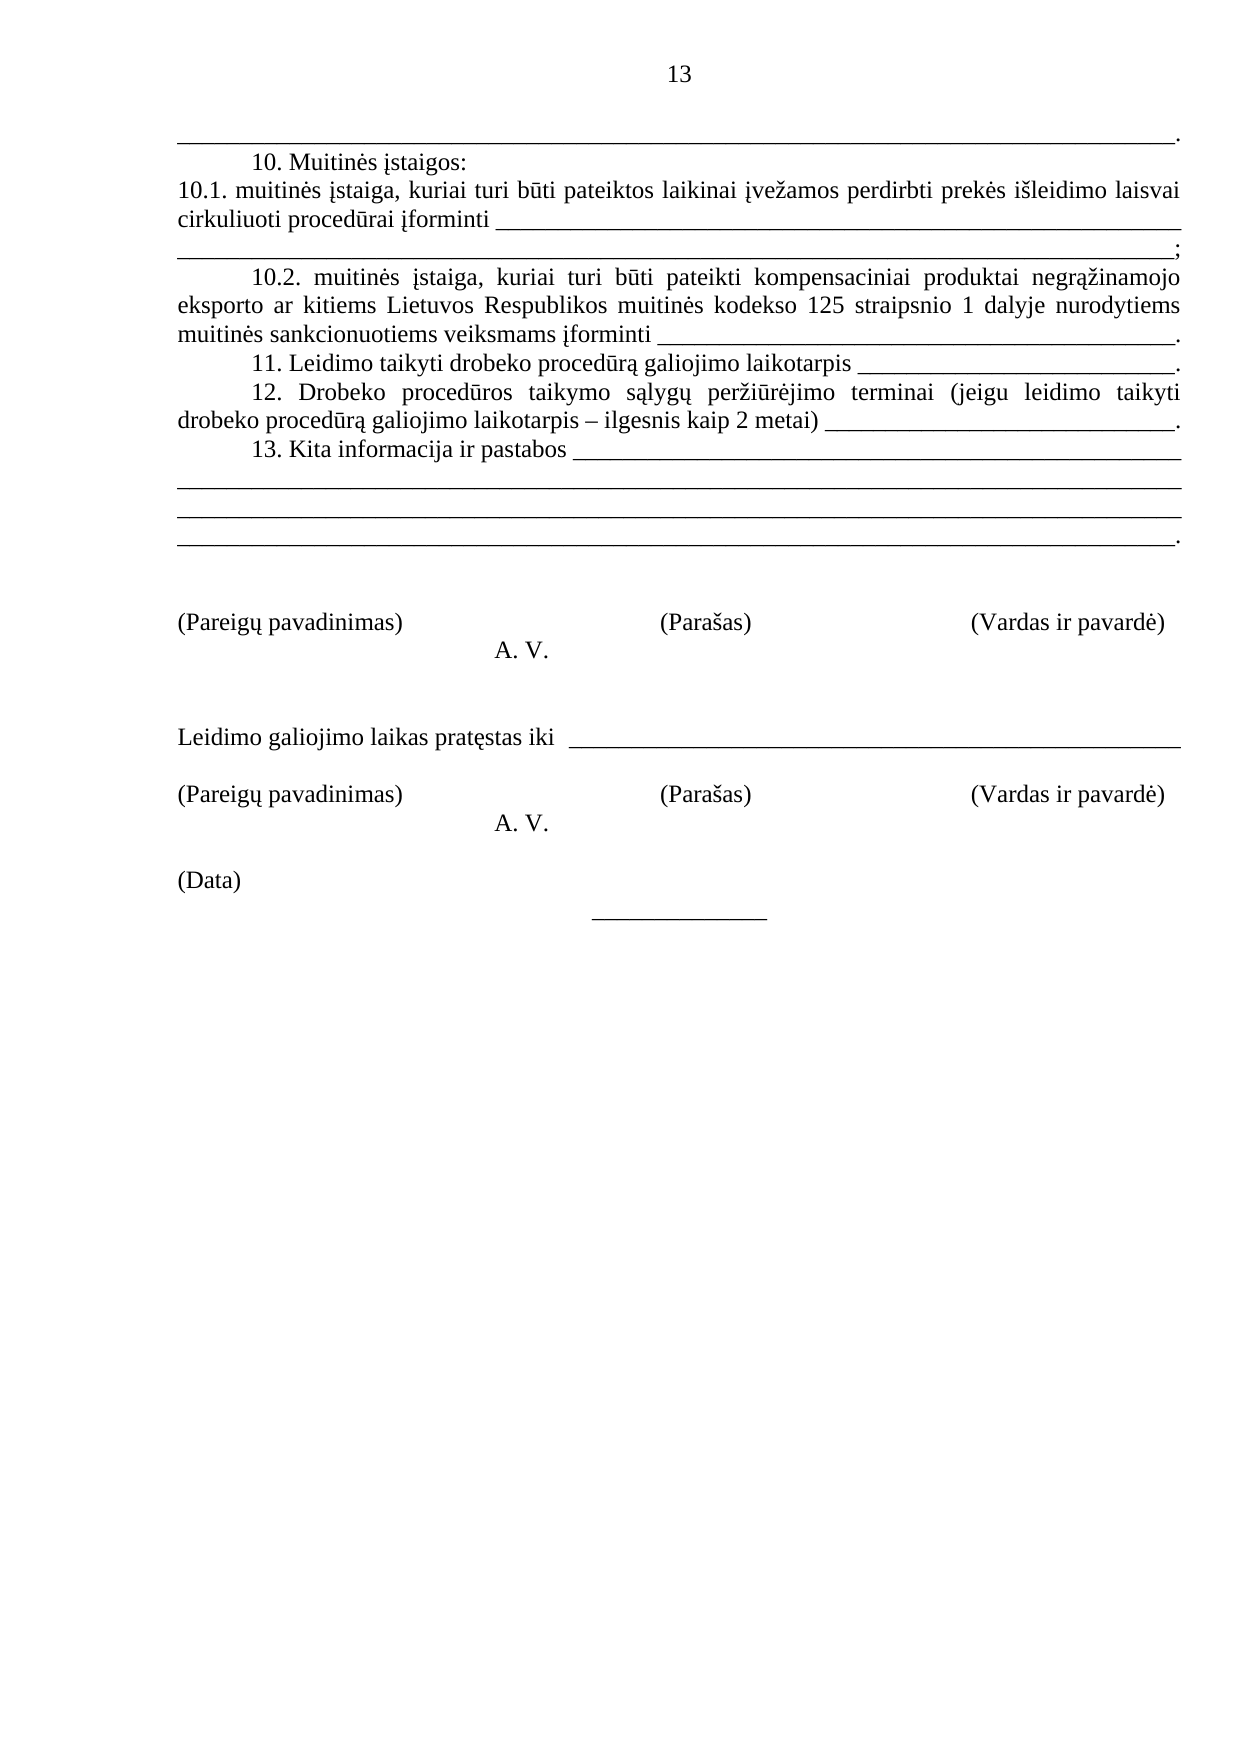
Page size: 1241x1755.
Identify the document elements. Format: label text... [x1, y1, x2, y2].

text 10.2. muitinės įstaiga, kuriai turi būti pateikti kompensaciniai produktai negrąžinamojo eksporto ar kitiems Lietuvos Respublikos muitinės kodekso 125 straipsnio 1 dalyje nurodytiems muitinės sankcionuotiems veiksmams įforminti . [177, 262, 1181, 348]
text 11. Leidimo taikyti drobeko procedūrą galiojimo laikotarpis . [177, 348, 1181, 377]
text (Data) [177, 866, 1181, 894]
text 12. Drobeko procedūros taikymo sąlygų peržiūrėjimo terminai (jeigu leidimo taikyti drobeko procedūrą galiojimo laikotarpis – ilgesnis kaip 2 metai) . [177, 377, 1181, 434]
text 13. Kita informacija ir pastabos [177, 434, 1181, 463]
text . [177, 118, 1181, 147]
text (Pareigų pavadinimas) (Parašas) (Vardas ir pavardė) [177, 607, 1181, 636]
text Leidimo galiojimo laikas pratęstas iki [177, 722, 1181, 751]
text . [177, 521, 1181, 549]
text 10.1. muitinės įstaiga, kuriai turi būti pateiktos laikinai įvežamos perdirbti prekės išleidimo laisvai cirkuliuoti procedūrai įforminti [177, 176, 1181, 233]
text ______________ [177, 894, 1181, 923]
text A. V. [252, 636, 1181, 664]
text ; [177, 233, 1181, 262]
text A. V. [252, 808, 1181, 837]
text (Pareigų pavadinimas) (Parašas) (Vardas ir pavardė) [177, 779, 1181, 808]
text 10. Muitinės įstaigos: [177, 147, 1181, 176]
